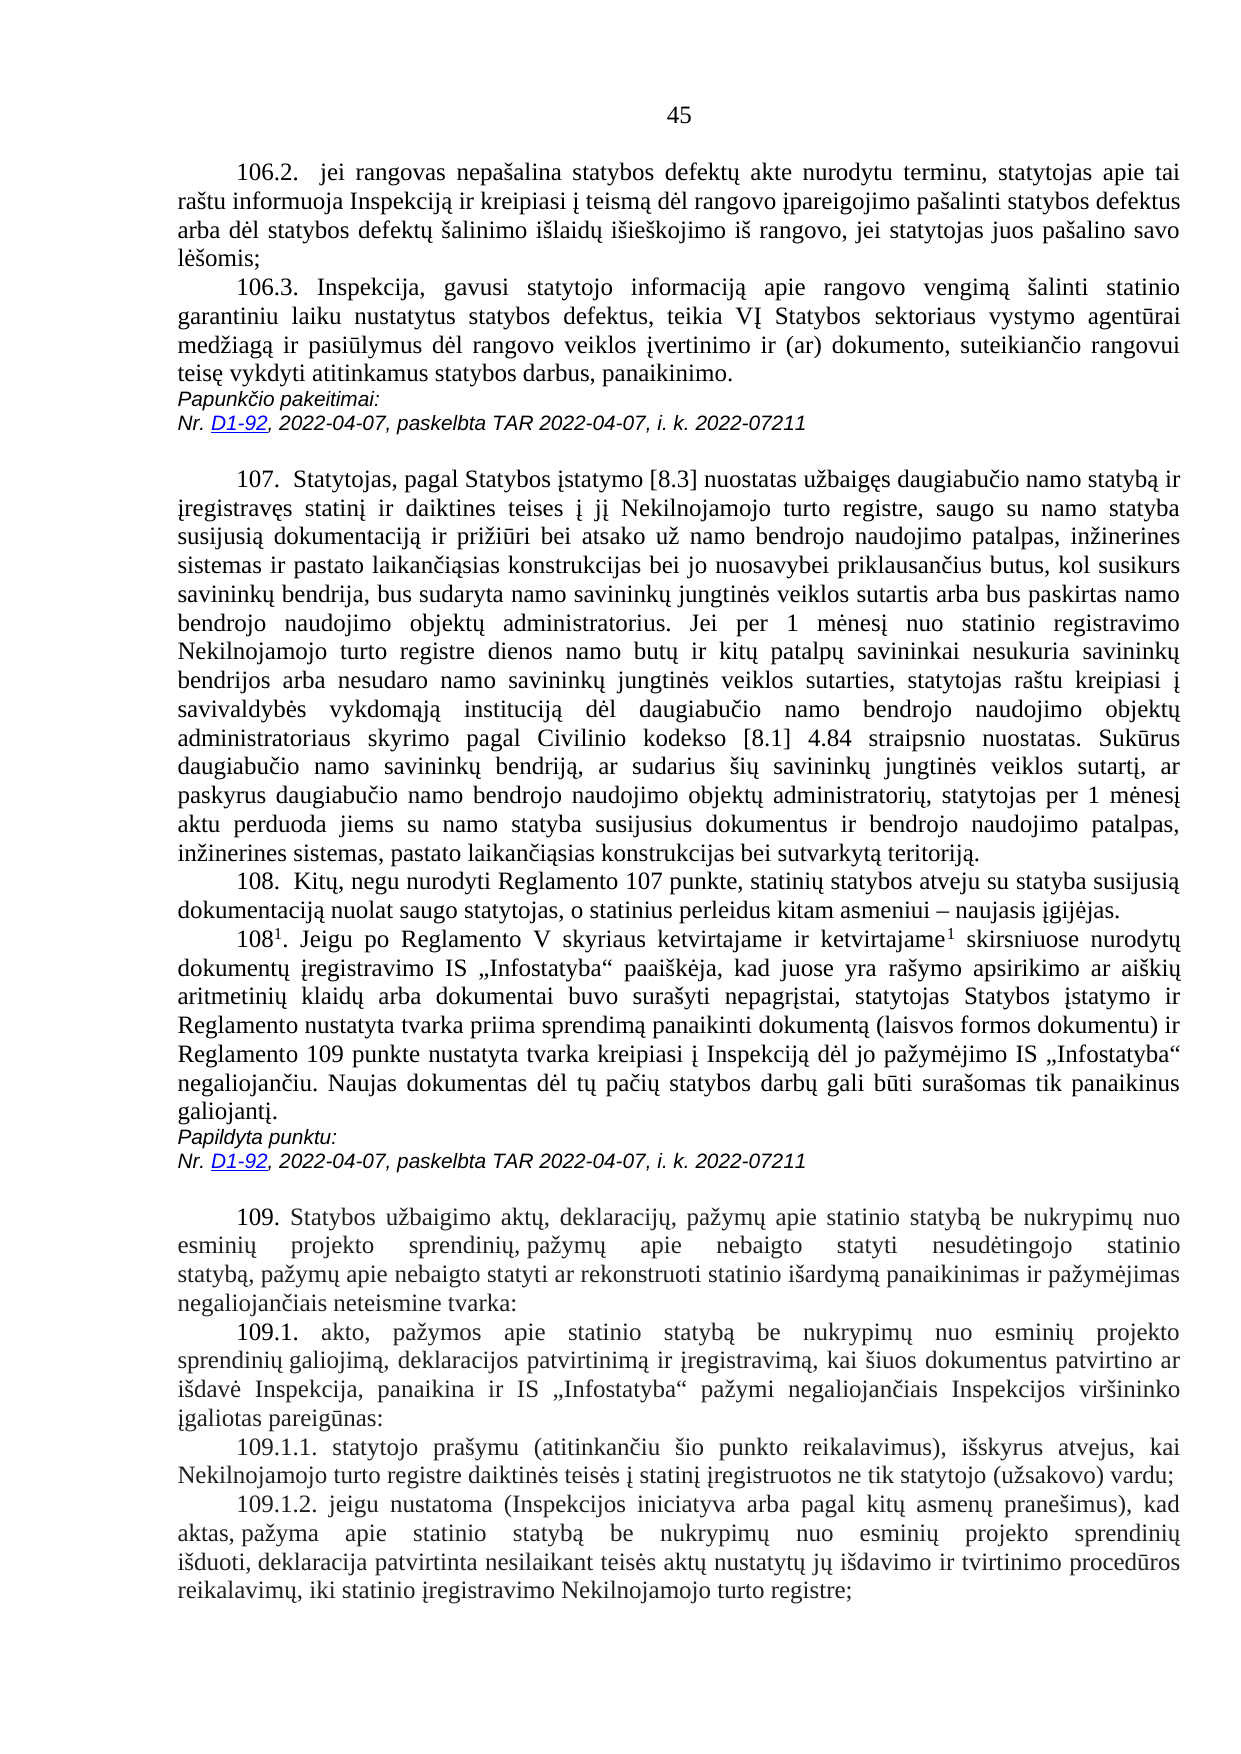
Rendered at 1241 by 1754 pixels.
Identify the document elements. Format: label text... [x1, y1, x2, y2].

text 1081. Jeigu po Reglamento V skyriaus ketvirtajame ir ketvirtajame1 skirsniuose nurodytų dokumentų įregistravimo IS „Infostatyba“ paaiškėja, kad juose yra rašymo apsirikimo ar aiškių aritmetinių klaidų arba dokumentai buvo surašyti nepagrįstai, statytojas Statybos įstatymo ir Reglamento nustatyta tvarka priima sprendimą panaikinti dokumentą (laisvos formos dokumentu) ir Reglamento 109 punkte nustatyta tvarka kreipiasi į Inspekciją dėl jo pažymėjimo IS „Infostatyba“ negaliojančiu. Naujas dokumentas dėl tų pačių statybos darbų gali būti surašomas tik panaikinus galiojantį. [177, 924, 1181, 1125]
text 106.2. jei rangovas nepašalina statybos defektų akte nurodytu terminu, statytojas apie tai raštu informuoja Inspekciją ir kreipiasi į teismą dėl rangovo įpareigojimo pašalinti statybos defektus arba dėl statybos defektų šalinimo išlaidų išieškojimo iš rangovo, jei statytojas juos pašalino savo lėšomis; [177, 157, 1181, 272]
text 106.3. Inspekcija, gavusi statytojo informaciją apie rangovo vengimą šalinti statinio garantiniu laiku nustatytus statybos defektus, teikia VĮ Statybos sektoriaus vystymo agentūrai medžiagą ir pasiūlymus dėl rangovo veiklos įvertinimo ir (ar) dokumento, suteikiančio rangovui teisę vykdyti atitinkamus statybos darbus, panaikinimo. [177, 272, 1181, 387]
text 109.1.2. jeigu nustatoma (Inspekcijos iniciatyva arba pagal kitų asmenų pranešimus), kad aktas, pažyma apie statinio statybą be nukrypimų nuo esminių projekto sprendinių išduoti, deklaracija patvirtinta nesilaikant teisės aktų nustatytų jų išdavimo ir tvirtinimo procedūros reikalavimų, iki statinio įregistravimo Nekilnojamojo turto registre; [177, 1489, 1181, 1604]
text Nr. D1-92, 2022-04-07, paskelbta TAR 2022-04-07, i. k. 2022-07211 [177, 411, 1181, 435]
text 109. Statybos užbaigimo aktų, deklaracijų, pažymų apie statinio statybą be nukrypimų nuo esminių projekto sprendinių, pažymų apie nebaigto statyti nesudėtingojo statinio statybą, pažymų apie nebaigto statyti ar rekonstruoti statinio išardymą panaikinimas ir pažymėjimas negaliojančiais neteismine tvarka: [177, 1202, 1181, 1317]
text Nr. D1-92, 2022-04-07, paskelbta TAR 2022-04-07, i. k. 2022-07211 [177, 1149, 1181, 1173]
text Papunkčio pakeitimai: [177, 387, 1181, 411]
text 109.1.1. statytojo prašymu (atitinkančiu šio punkto reikalavimus), išskyrus atvejus, kai Nekilnojamojo turto registre daiktinės teisės į statinį įregistruotos ne tik statytojo (užsakovo) vardu; [177, 1432, 1181, 1489]
text 109.1. akto, pažymos apie statinio statybą be nukrypimų nuo esminių projekto sprendinių galiojimą, deklaracijos patvirtinimą ir įregistravimą, kai šiuos dokumentus patvirtino ar išdavė Inspekcija, panaikina ir IS „Infostatyba“ pažymi negaliojančiais Inspekcijos viršininko įgaliotas pareigūnas: [177, 1317, 1181, 1432]
text 107. Statytojas, pagal Statybos įstatymo [8.3] nuostatas užbaigęs daugiabučio namo statybą ir įregistravęs statinį ir daiktines teises į jį Nekilnojamojo turto registre, saugo su namo statyba susijusią dokumentaciją ir prižiūri bei atsako už namo bendrojo naudojimo patalpas, inžinerines sistemas ir pastato laikančiąsias konstrukcijas bei jo nuosavybei priklausančius butus, kol susikurs savininkų bendrija, bus sudaryta namo savininkų jungtinės veiklos sutartis arba bus paskirtas namo bendrojo naudojimo objektų administratorius. Jei per 1 mėnesį nuo statinio registravimo Nekilnojamojo turto registre dienos namo butų ir kitų patalpų savininkai nesukuria savininkų bendrijos arba nesudaro namo savininkų jungtinės veiklos sutarties, statytojas raštu kreipiasi į savivaldybės vykdomąją instituciją dėl daugiabučio namo bendrojo naudojimo objektų administratoriaus skyrimo pagal Civilinio kodekso [8.1] 4.84 straipsnio nuostatas. Sukūrus daugiabučio namo savininkų bendriją, ar sudarius šių savininkų jungtinės veiklos sutartį, ar paskyrus daugiabučio namo bendrojo naudojimo objektų administratorių, statytojas per 1 mėnesį aktu perduoda jiems su namo statyba susijusius dokumentus ir bendrojo naudojimo patalpas, inžinerines sistemas, pastato laikančiąsias konstrukcijas bei sutvarkytą teritoriją. [177, 464, 1181, 866]
text 108. Kitų, negu nurodyti Reglamento 107 punkte, statinių statybos atveju su statyba susijusią dokumentaciją nuolat saugo statytojas, o statinius perleidus kitam asmeniui – naujasis įgijėjas. [177, 866, 1181, 924]
text Papildyta punktu: [177, 1125, 1181, 1149]
